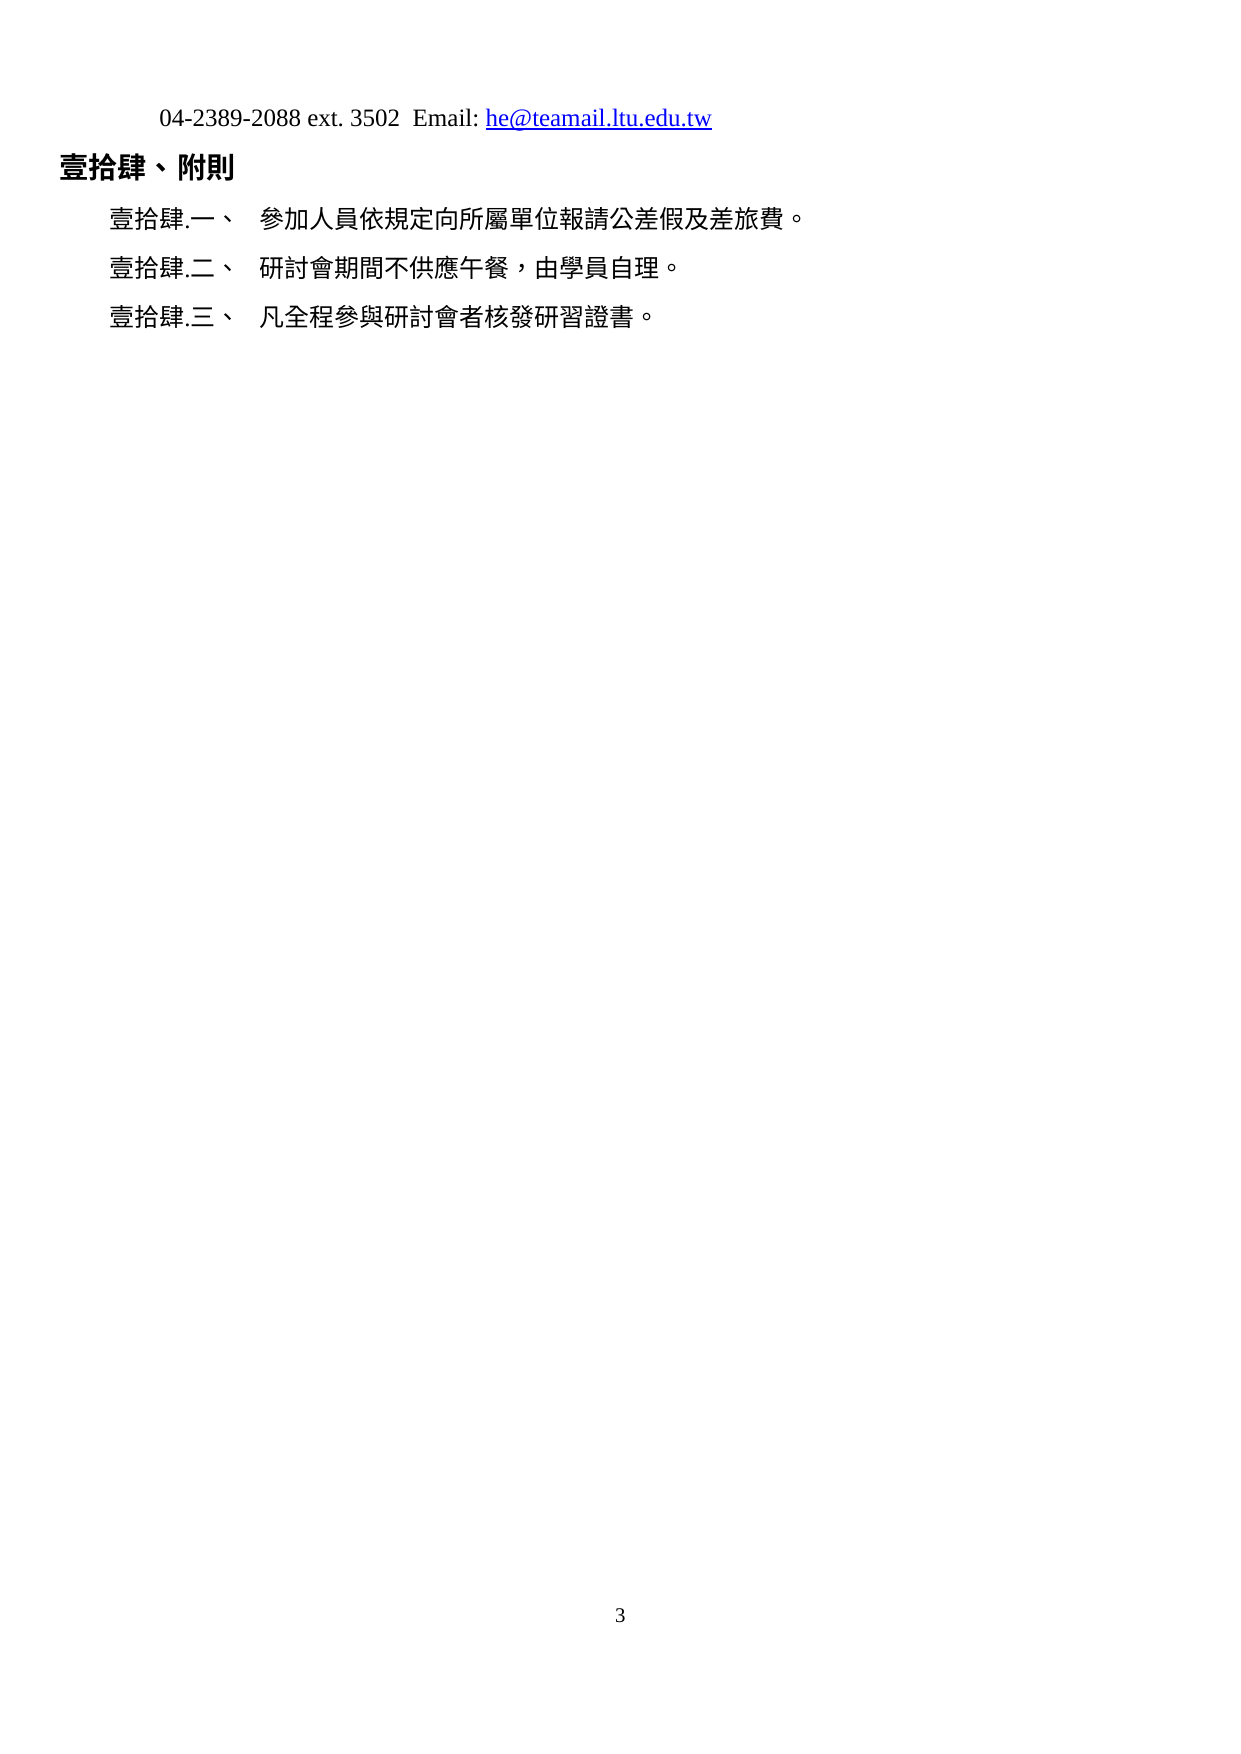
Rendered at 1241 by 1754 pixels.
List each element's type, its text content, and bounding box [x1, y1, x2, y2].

list 附則 [59, 145, 1181, 187]
list 研討會期間不供應午餐，由學員自理。 [109, 248, 1181, 284]
text 04-2389-2088 ext. 3502 Email: he@teamail.ltu.edu.tw [159, 103, 1181, 132]
list 參加人員依規定向所屬單位報請公差假及差旅費。 [109, 199, 1181, 236]
list 凡全程參與研討會者核發研習證書。 [109, 297, 1181, 333]
